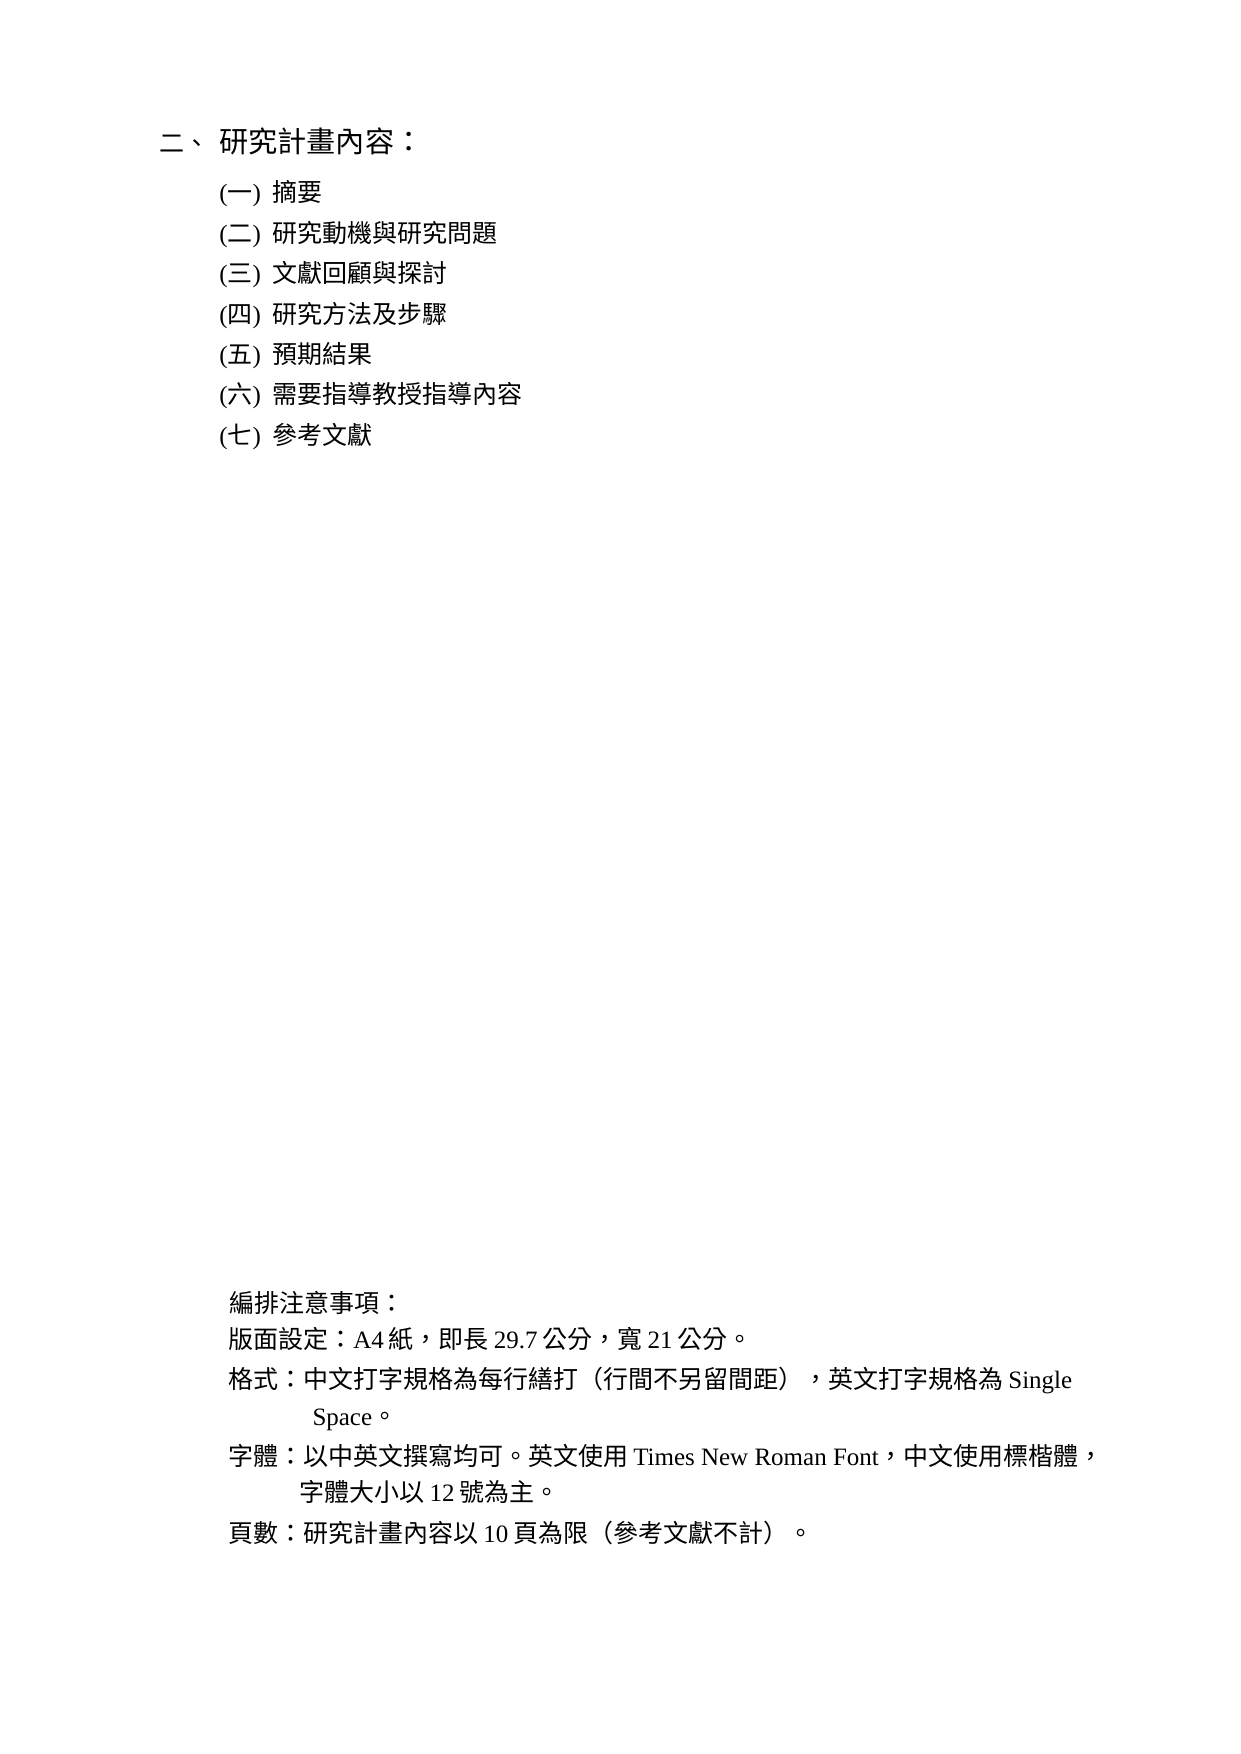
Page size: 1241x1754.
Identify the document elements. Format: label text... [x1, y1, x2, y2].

list 預期結果 [219, 334, 1081, 371]
text 編排注意事項： [229, 1283, 1081, 1319]
list 研究方法及步驟 [219, 294, 1081, 330]
list 需要指導教授指導內容 [219, 375, 1081, 411]
text 頁數：研究計畫內容以10頁為限（參考文獻不計）。 [228, 1513, 1081, 1549]
text 格式：中文打字規格為每行繕打（行間不另留間距），英文打字規格為Single Space。 [228, 1360, 1081, 1432]
list 文獻回顧與探討 [219, 254, 1081, 290]
list 摘要 [219, 173, 1081, 209]
text 字體：以中英文撰寫均可。英文使用Times New Roman Font，中文使用標楷體，字體大小以12號為主。 [228, 1436, 1081, 1509]
list 研究動機與研究問題 [219, 213, 1081, 249]
list 參考文獻 [219, 415, 1081, 452]
text 版面設定：A4紙，即長29.7公分，寬21公分。 [228, 1319, 1081, 1356]
list 研究計畫內容： [159, 118, 1081, 160]
